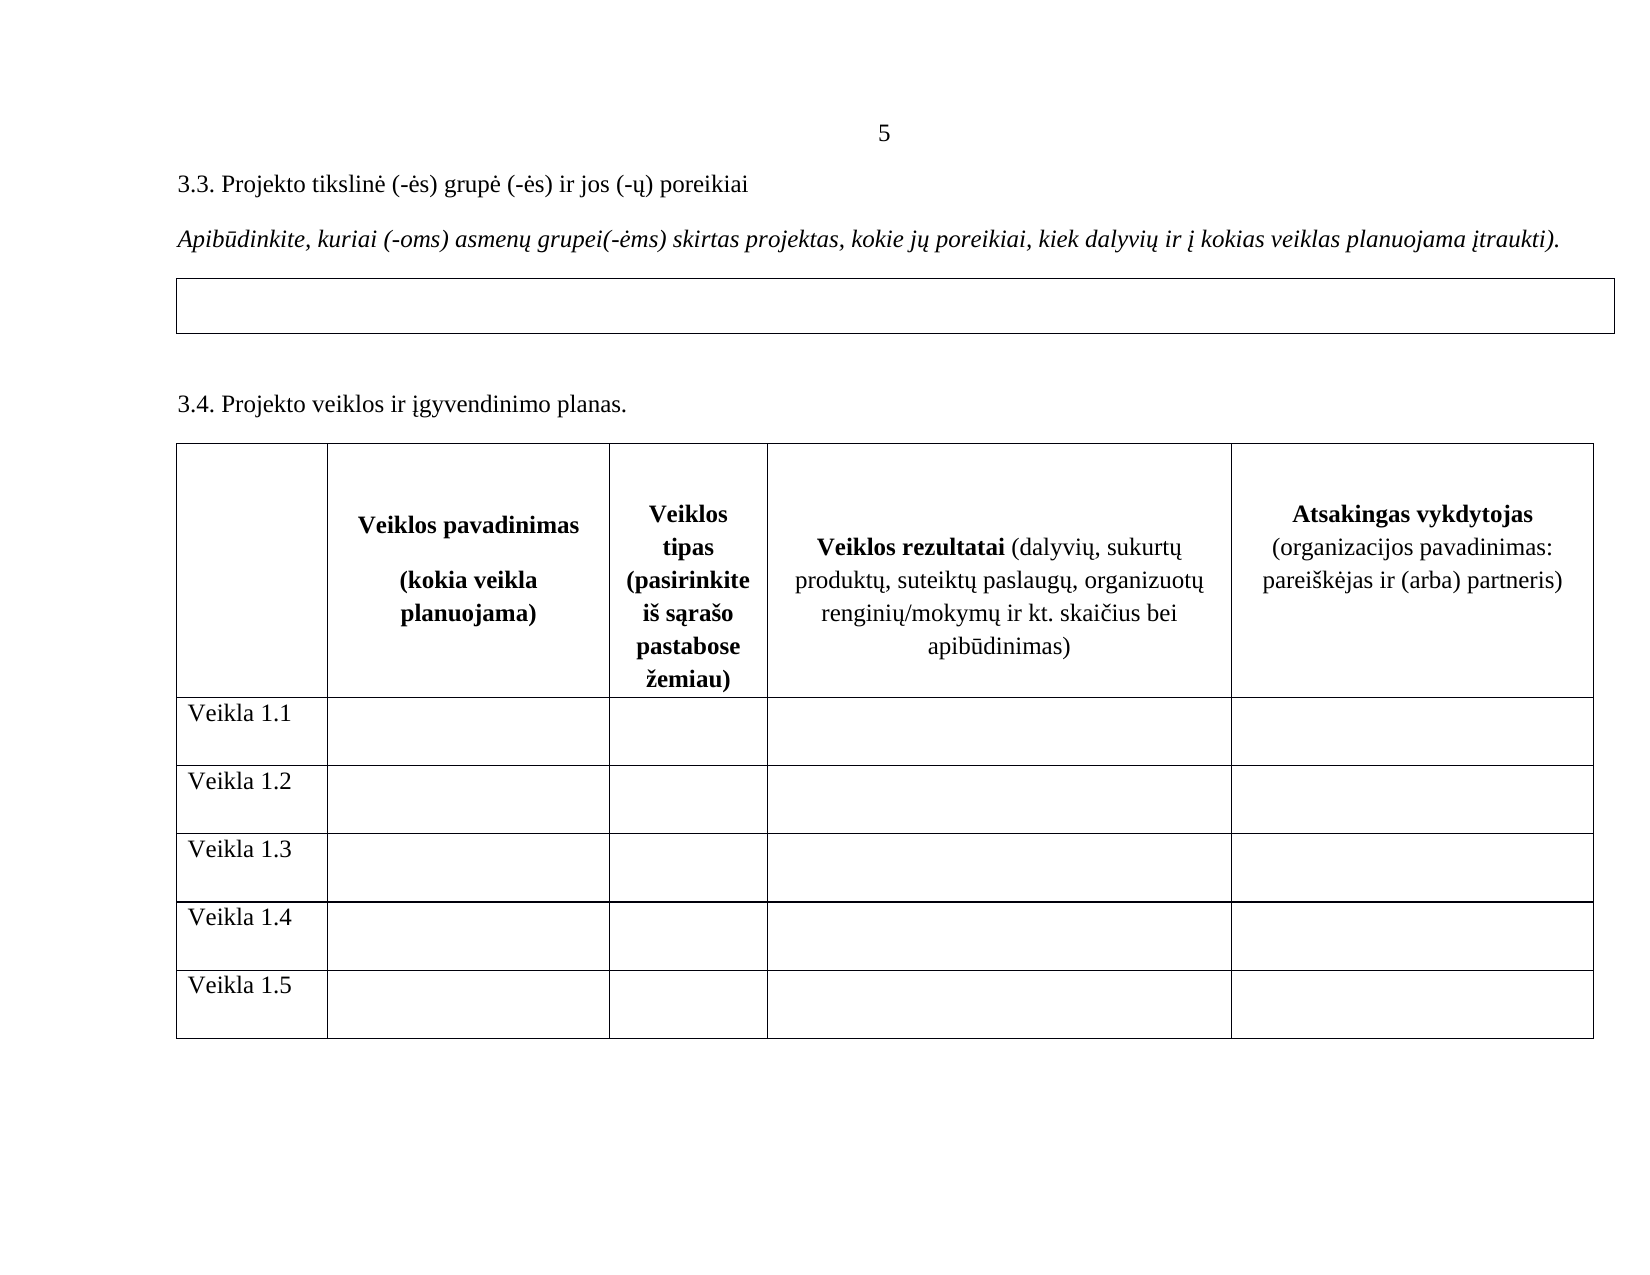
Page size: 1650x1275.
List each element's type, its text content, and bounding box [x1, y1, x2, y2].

table_cell [1232, 971, 1593, 1038]
table_cell [328, 971, 609, 1038]
table_cell [328, 834, 609, 901]
table_cell [610, 903, 767, 969]
table_cell [768, 834, 1231, 901]
text 3.4. Projekto veiklos ir įgyvendinimo planas. [177, 389, 1591, 417]
table_header [177, 444, 327, 697]
table_cell [768, 971, 1231, 1038]
table_cell [768, 766, 1231, 833]
table_cell [328, 766, 609, 833]
table_cell Veikla 1.5 [177, 971, 327, 1038]
table_header Veiklos rezultatai (dalyvių, sukurtų produktų, suteiktų paslaugų, organizuotų renginių/mokymų ir kt. skaičius bei apibūdinimas) [768, 444, 1231, 697]
table_cell [1232, 834, 1593, 901]
table_cell [328, 698, 609, 765]
text 3.3. Projekto tikslinė (-ės) grupė (-ės) ir jos (-ų) poreikiai [177, 169, 1591, 198]
table_cell Veikla 1.4 [177, 903, 327, 969]
table_cell [610, 971, 767, 1038]
table_cell [610, 766, 767, 833]
table_header Atsakingas vykdytojas (organizacijos pavadinimas: pareiškėjas ir (arba) partneris) [1232, 444, 1593, 697]
table_header Veiklos pavadinimas (kokia veikla planuojama) [328, 444, 609, 697]
table_header [177, 279, 1614, 333]
table_cell [1232, 698, 1593, 765]
table_cell [610, 698, 767, 765]
table_cell [768, 698, 1231, 765]
table_cell [768, 903, 1231, 969]
table_cell Veikla 1.1 [177, 698, 327, 765]
table_cell [1232, 766, 1593, 833]
text Apibūdinkite, kuriai (-oms) asmenų grupei(-ėms) skirtas projektas, kokie jų poreikiai, kiek dalyvių ir į kokias veiklas planuojama įtraukti). [177, 224, 1591, 252]
table_cell [610, 834, 767, 901]
table_cell Veikla 1.3 [177, 834, 327, 901]
table_cell Veikla 1.2 [177, 766, 327, 833]
table_header Veiklos tipas (pasirinkite iš sąrašo pastabose žemiau) [610, 444, 767, 697]
table_cell [1232, 903, 1593, 969]
table_cell [328, 903, 609, 969]
